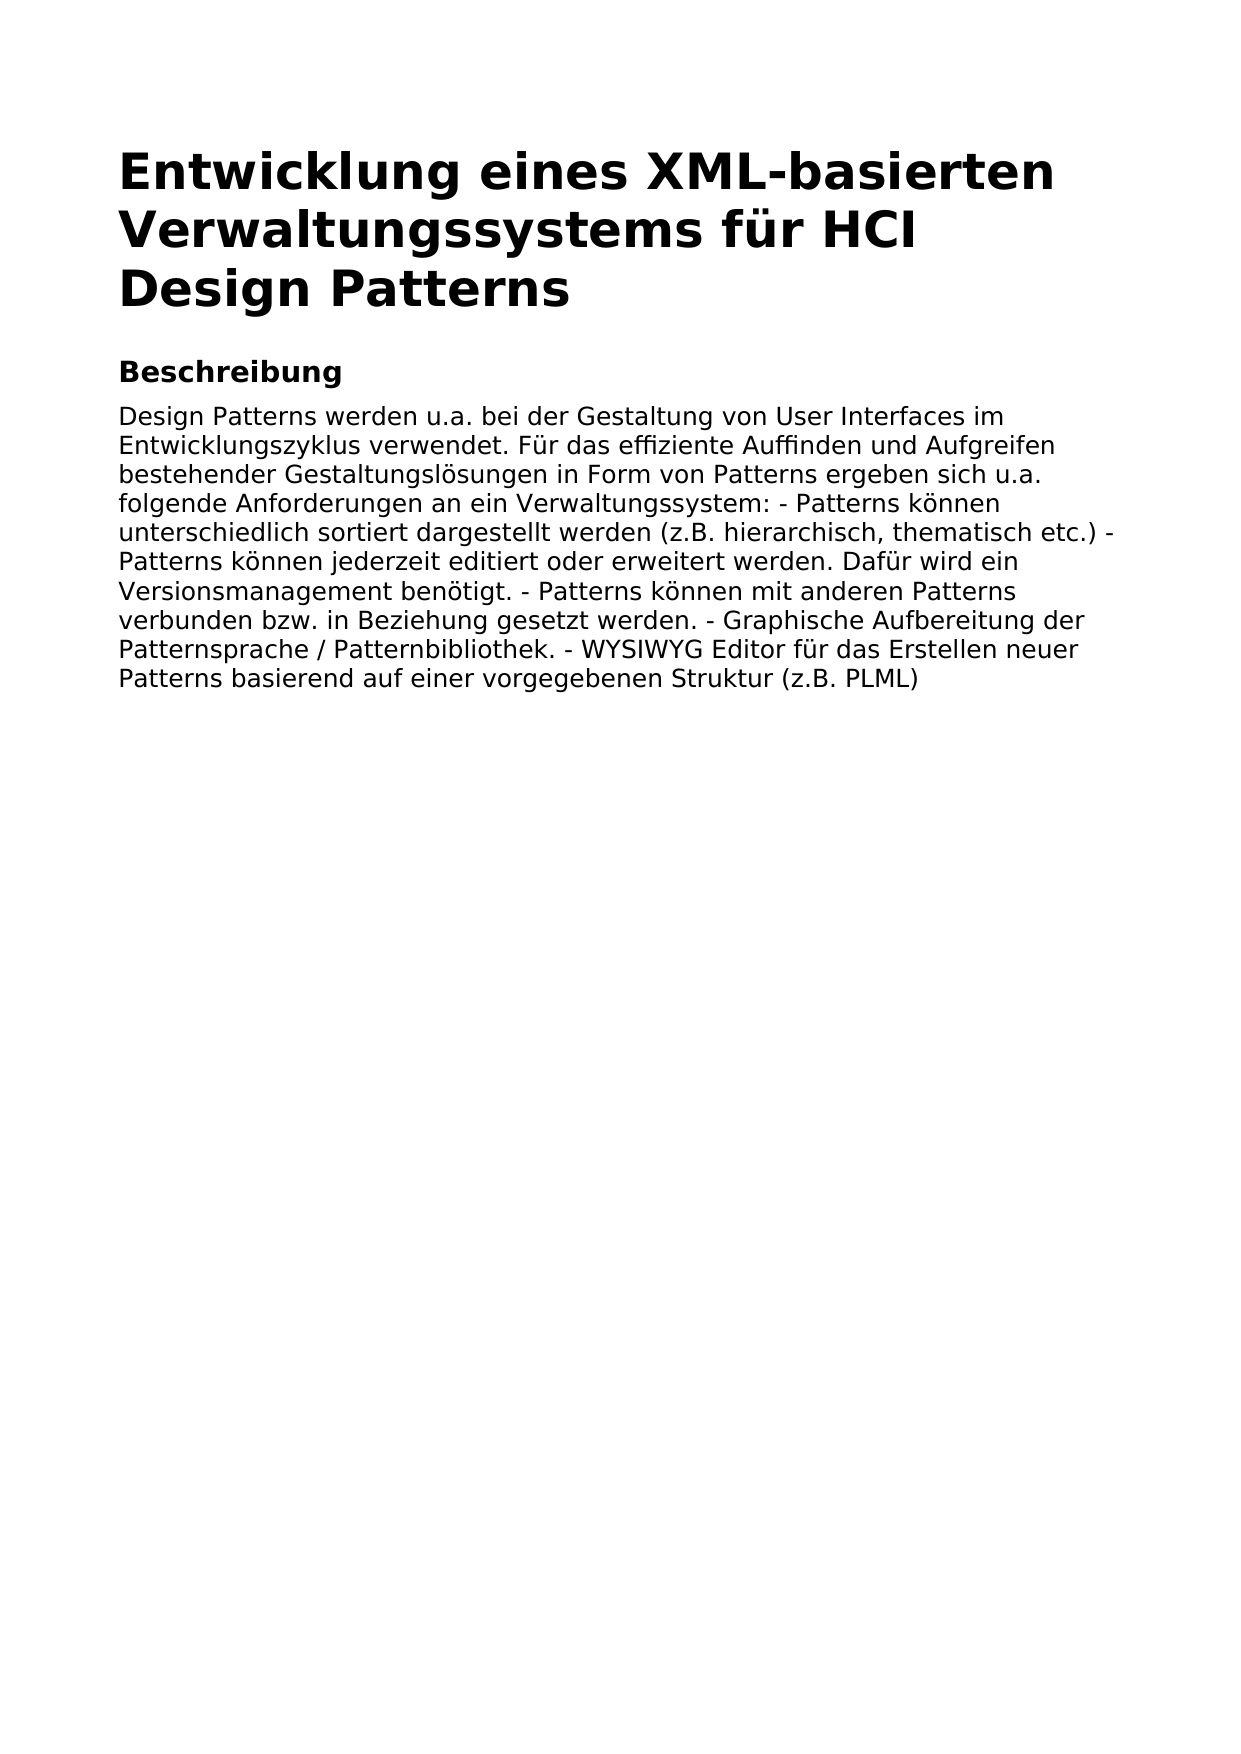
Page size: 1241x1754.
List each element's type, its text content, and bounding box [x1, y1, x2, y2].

text Design Patterns werden u.a. bei der Gestaltung von User Interfaces im Entwicklungszyklus verwendet. Für das effiziente Auffinden und Aufgreifen bestehender Gestaltungslösungen in Form von Patterns ergeben sich u.a. folgende Anforderungen an ein Verwaltungssystem: - Patterns können unterschiedlich sortiert dargestellt werden (z.B. hierarchisch, thematisch etc.) - Patterns können jederzeit editiert oder erweitert werden. Dafür wird ein Versionsmanagement benötigt. - Patterns können mit anderen Patterns verbunden bzw. in Beziehung gesetzt werden. - Graphische Aufbereitung der Patternsprache / Patternbibliothek. - WYSIWYG Editor für das Erstellen neuer Patterns basierend auf einer vorgegebenen Struktur (z.B. PLML) [118, 402, 1122, 693]
subtitle Entwicklung eines XML-basierten Verwaltungssystems für HCI Design Patterns [118, 143, 1122, 318]
subtitle Beschreibung [118, 355, 1122, 389]
